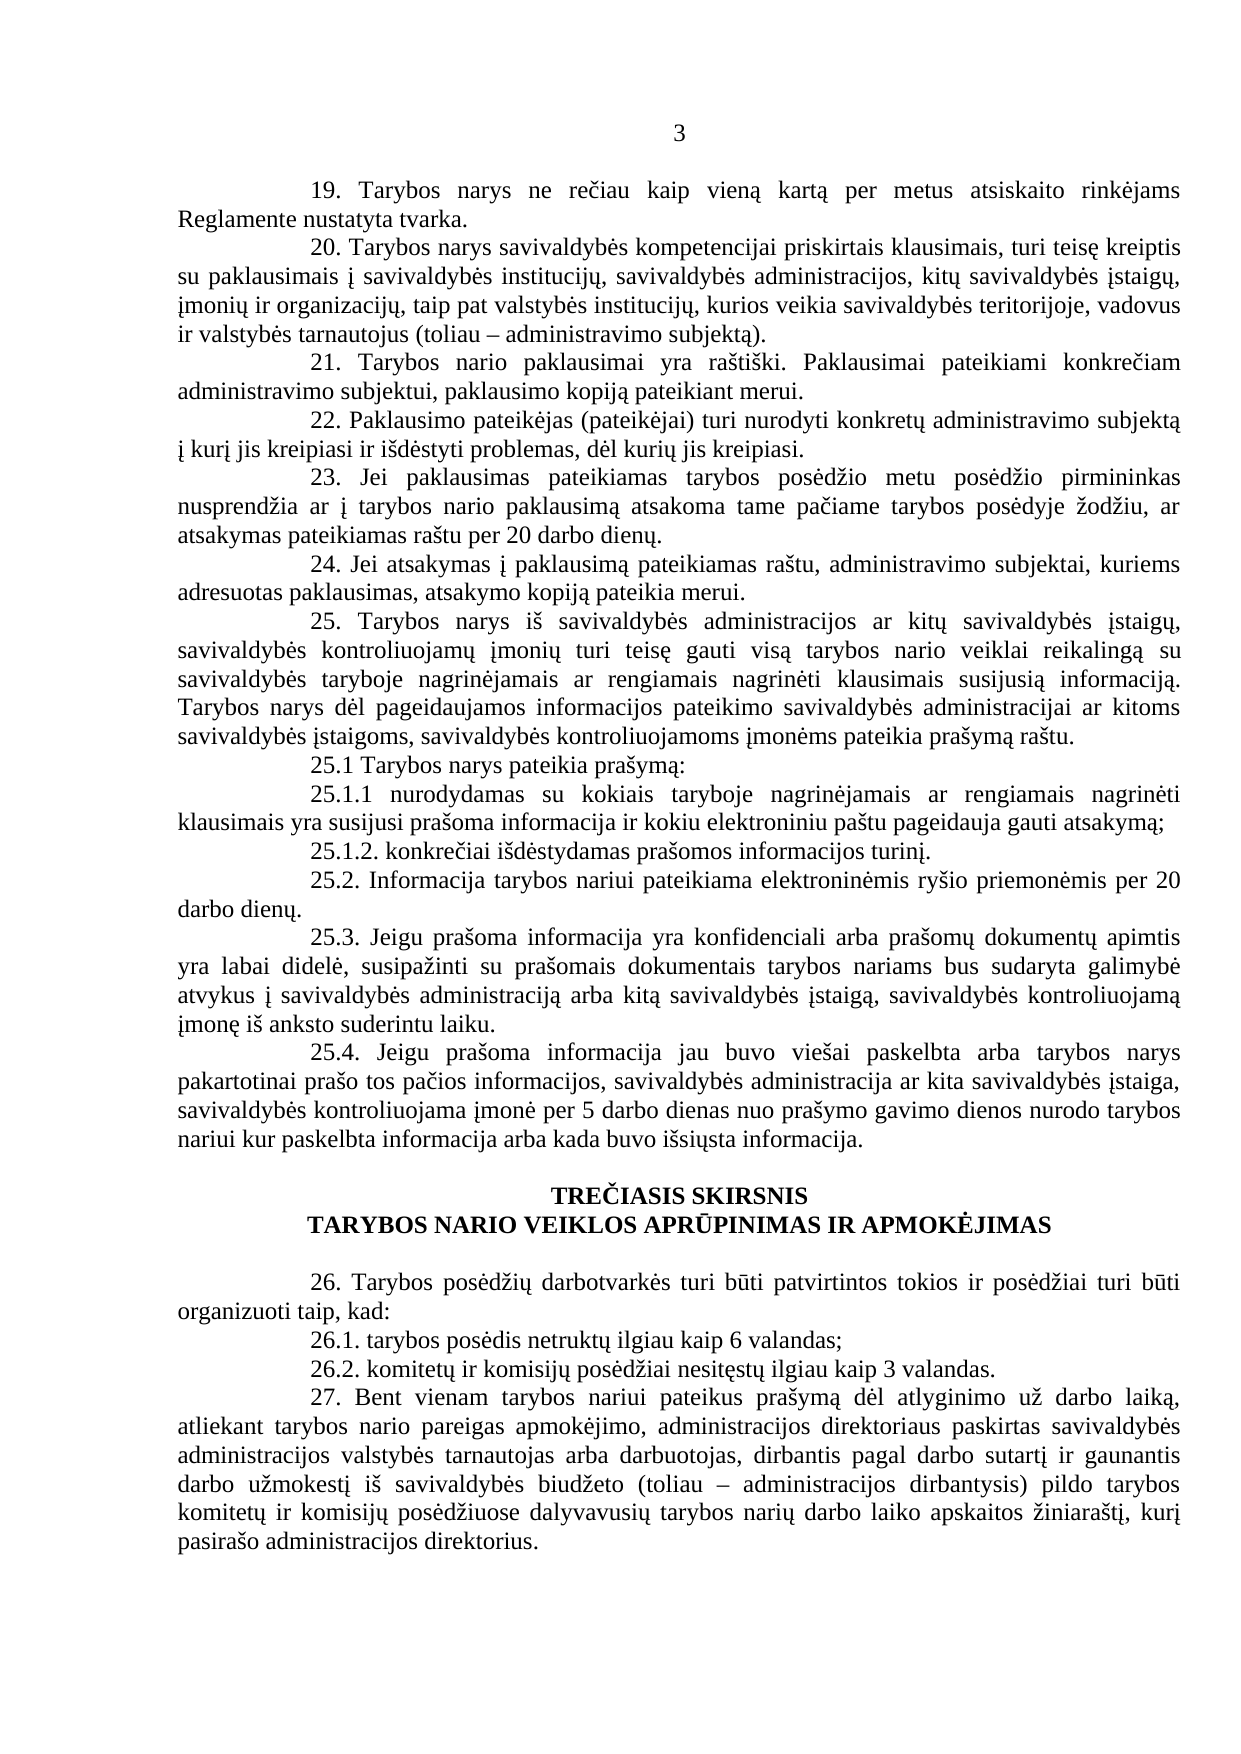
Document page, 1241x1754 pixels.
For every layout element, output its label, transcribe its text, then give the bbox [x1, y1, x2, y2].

text 21. Tarybos nario paklausimai yra raštiški. Paklausimai pateikiami konkrečiam administravimo subjektui, paklausimo kopiją pateikiant merui. [177, 347, 1181, 405]
text 26.2. komitetų ir komisijų posėdžiai nesitęstų ilgiau kaip 3 valandas. [177, 1354, 1181, 1382]
text 23. Jei paklausimas pateikiamas tarybos posėdžio metu posėdžio pirmininkas nusprendžia ar į tarybos nario paklausimą atsakoma tame pačiame tarybos posėdyje žodžiu, ar atsakymas pateikiamas raštu per 20 darbo dienų. [177, 462, 1181, 549]
text 26. Tarybos posėdžių darbotvarkės turi būti patvirtintos tokios ir posėdžiai turi būti organizuoti taip, kad: [177, 1267, 1181, 1325]
text TARYBOS NARIO VEIKLOS APRŪPINIMAS IR APMOKĖJIMAS [177, 1210, 1181, 1239]
text 25.1 Tarybos narys pateikia prašymą: [177, 750, 1181, 779]
text 22. Paklausimo pateikėjas (pateikėjai) turi nurodyti konkretų administravimo subjektą į kurį jis kreipiasi ir išdėstyti problemas, dėl kurių jis kreipiasi. [177, 405, 1181, 462]
text 25. Tarybos narys iš savivaldybės administracijos ar kitų savivaldybės įstaigų, savivaldybės kontroliuojamų įmonių turi teisę gauti visą tarybos nario veiklai reikalingą su savivaldybės taryboje nagrinėjamais ar rengiamais nagrinėti klausimais susijusią informaciją. Tarybos narys dėl pageidaujamos informacijos pateikimo savivaldybės administracijai ar kitoms savivaldybės įstaigoms, savivaldybės kontroliuojamoms įmonėms pateikia prašymą raštu. [177, 606, 1181, 750]
text 25.1.2. konkrečiai išdėstydamas prašomos informacijos turinį. [177, 836, 1181, 865]
text 25.3. Jeigu prašoma informacija yra konfidenciali arba prašomų dokumentų apimtis yra labai didelė, susipažinti su prašomais dokumentais tarybos nariams bus sudaryta galimybė atvykus į savivaldybės administraciją arba kitą savivaldybės įstaigą, savivaldybės kontroliuojamą įmonę iš anksto suderintu laiku. [177, 922, 1181, 1037]
text TREČIASIS SKIRSNIS [177, 1181, 1181, 1210]
text 25.2. Informacija tarybos nariui pateikiama elektroninėmis ryšio priemonėmis per 20 darbo dienų. [177, 865, 1181, 922]
text 19. Tarybos narys ne rečiau kaip vieną kartą per metus atsiskaito rinkėjams Reglamente nustatyta tvarka. [177, 175, 1181, 232]
text 25.1.1 nurodydamas su kokiais taryboje nagrinėjamais ar rengiamais nagrinėti klausimais yra susijusi prašoma informacija ir kokiu elektroniniu paštu pageidauja gauti atsakymą; [177, 779, 1181, 836]
text 24. Jei atsakymas į paklausimą pateikiamas raštu, administravimo subjektai, kuriems adresuotas paklausimas, atsakymo kopiją pateikia merui. [177, 549, 1181, 606]
text 26.1. tarybos posėdis netruktų ilgiau kaip 6 valandas; [177, 1325, 1181, 1354]
text 27. Bent vienam tarybos nariui pateikus prašymą dėl atlyginimo už darbo laiką, atliekant tarybos nario pareigas apmokėjimo, administracijos direktoriaus paskirtas savivaldybės administracijos valstybės tarnautojas arba darbuotojas, dirbantis pagal darbo sutartį ir gaunantis darbo užmokestį iš savivaldybės biudžeto (toliau – administracijos dirbantysis) pildo tarybos komitetų ir komisijų posėdžiuose dalyvavusių tarybos narių darbo laiko apskaitos žiniaraštį, kurį pasirašo administracijos direktorius. [177, 1382, 1181, 1555]
text 25.4. Jeigu prašoma informacija jau buvo viešai paskelbta arba tarybos narys pakartotinai prašo tos pačios informacijos, savivaldybės administracija ar kita savivaldybės įstaiga, savivaldybės kontroliuojama įmonė per 5 darbo dienas nuo prašymo gavimo dienos nurodo tarybos nariui kur paskelbta informacija arba kada buvo išsiųsta informacija. [177, 1037, 1181, 1152]
text 20. Tarybos narys savivaldybės kompetencijai priskirtais klausimais, turi teisę kreiptis su paklausimais į savivaldybės institucijų, savivaldybės administracijos, kitų savivaldybės įstaigų, įmonių ir organizacijų, taip pat valstybės institucijų, kurios veikia savivaldybės teritorijoje, vadovus ir valstybės tarnautojus (toliau – administravimo subjektą). [177, 232, 1181, 347]
